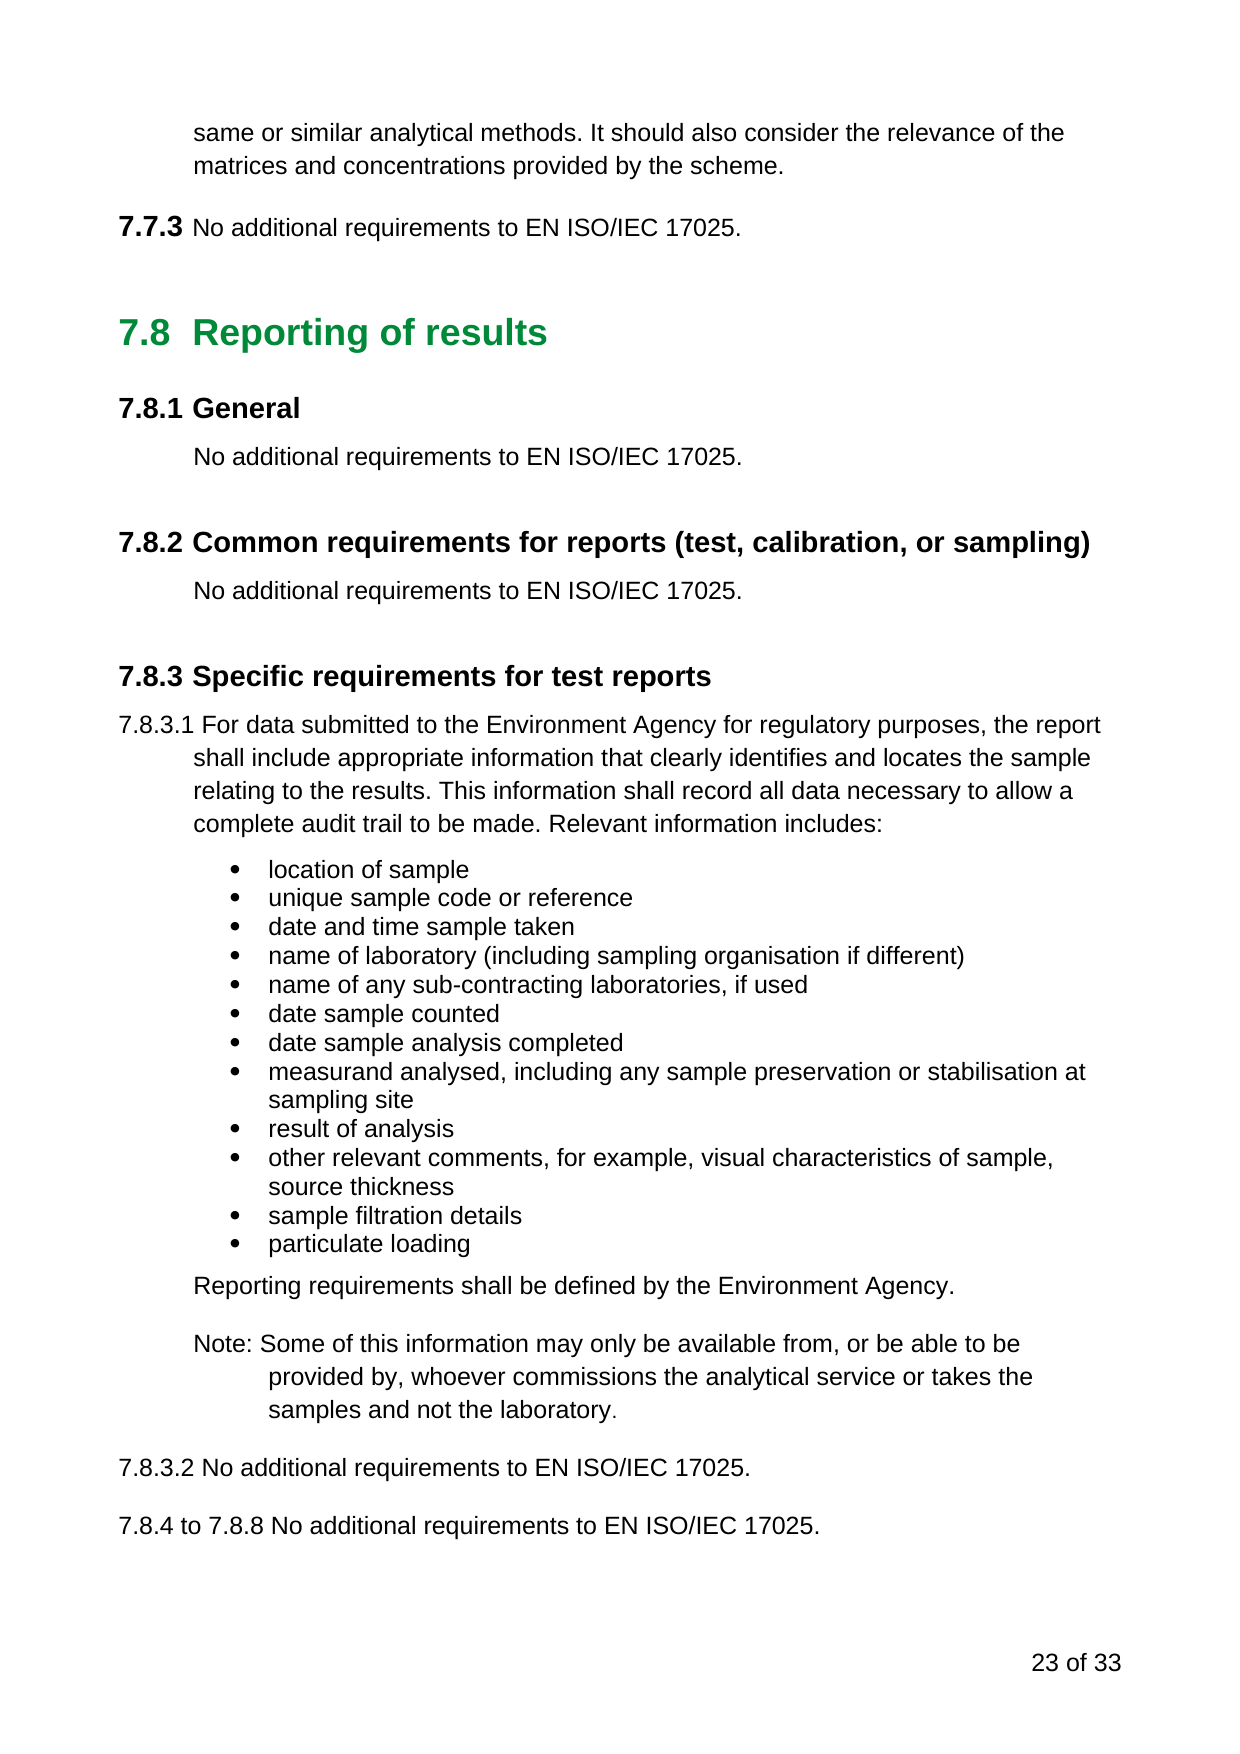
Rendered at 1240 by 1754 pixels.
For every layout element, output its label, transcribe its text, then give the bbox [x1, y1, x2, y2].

list sample filtration details [231, 1201, 1121, 1229]
list measurand analysed, including any sample preservation or stabilisation at sampling site [231, 1057, 1121, 1114]
text No additional requirements to EN ISO/IEC 17025. [193, 576, 1121, 605]
list unique sample code or reference [231, 883, 1121, 912]
text 7.7.3 No additional requirements to EN ISO/IEC 17025. [118, 209, 1121, 243]
list result of analysis [231, 1114, 1121, 1143]
text No additional requirements to EN ISO/IEC 17025. [193, 442, 1121, 471]
subtitle 7.8.2 Common requirements for reports (test, calibration, or sampling) [118, 525, 1121, 558]
text Note: Some of this information may only be available from, or be able to be provided by, whoever commissions the analytical service or takes the samples and not the laboratory. [193, 1329, 1121, 1424]
list other relevant comments, for example, visual characteristics of sample, source thickness [231, 1143, 1121, 1201]
list name of any sub-contracting laboratories, if used [231, 970, 1121, 999]
list location of sample [231, 854, 1121, 883]
text 7.8.3.1 For data submitted to the Environment Agency for regulatory purposes, the report shall include appropriate information that clearly identifies and locates the sample relating to the results. This information shall record all data necessary to allow a complete audit trail to be made. Relevant information includes: [118, 710, 1121, 838]
list date and time sample taken [231, 912, 1121, 941]
list name of laboratory (including sampling organisation if different) [231, 941, 1121, 970]
text 7.8.4 to 7.8.8 No additional requirements to EN ISO/IEC 17025. [118, 1511, 1121, 1540]
subtitle 7.8 Reporting of results [118, 310, 1121, 353]
list date sample analysis completed [231, 1028, 1121, 1057]
text Reporting requirements shall be defined by the Environment Agency. [193, 1271, 1121, 1299]
list particulate loading [231, 1229, 1121, 1258]
text 7.8.3.2 No additional requirements to EN ISO/IEC 17025. [118, 1453, 1121, 1482]
text same or similar analytical methods. It should also consider the relevance of the matrices and concentrations provided by the scheme. [193, 118, 1121, 180]
subtitle 7.8.1 General [118, 391, 1121, 424]
list date sample counted [231, 999, 1121, 1028]
subtitle 7.8.3 Specific requirements for test reports [118, 659, 1121, 692]
